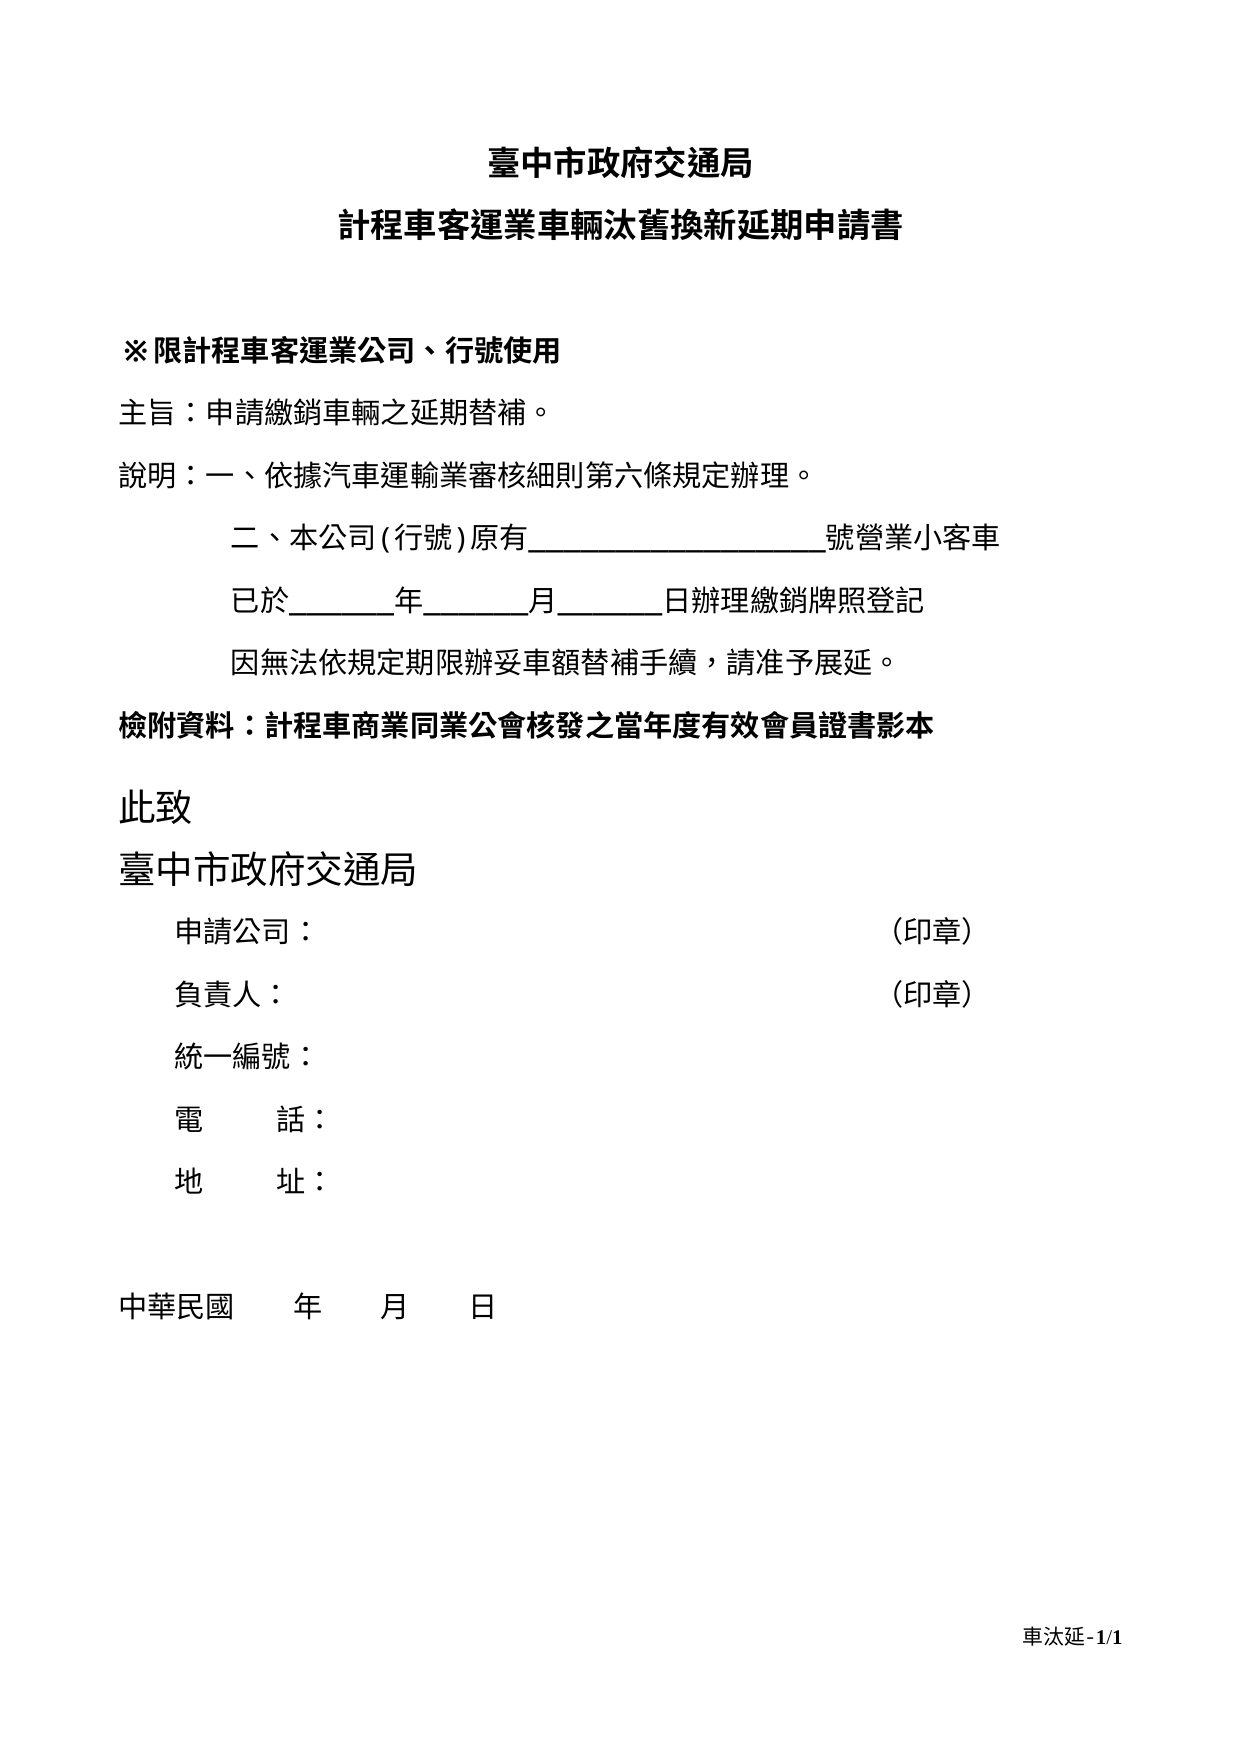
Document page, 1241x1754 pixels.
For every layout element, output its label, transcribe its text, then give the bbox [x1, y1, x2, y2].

text 地 址： [118, 1138, 1122, 1201]
text 臺中市政府交通局 [572, 855, 594, 888]
text 計程車客運業車輛汰舊換新延期申請書 [118, 182, 1122, 244]
text 臺中市政府交通局 [1066, 872, 1086, 880]
text 臺中市政府交通局 [712, 826, 753, 888]
text 臺中市政府交通局 [508, 841, 531, 864]
text 臺中市政府交通局 [476, 841, 498, 864]
text 臺中市政府交通局 [128, 881, 170, 888]
text 臺中市政府交通局 [353, 874, 378, 883]
text 因無法依規定期限辦妥車額替補手續，請准予展延。 [231, 619, 1122, 682]
text 臺中市政府交通局 [603, 855, 625, 888]
text 臺中市政府交通局 [1051, 826, 1122, 888]
text 臺中市政府交通局 [189, 826, 279, 888]
text 臺中市政府交通局 [681, 826, 703, 856]
text 已於______年______月______日辦理繳銷牌照登記 [231, 557, 1122, 619]
text 臺中市政府交通局 [118, 826, 194, 888]
text 臺中市政府交通局 [760, 866, 774, 888]
text 臺中市政府交通局 [1046, 859, 1105, 888]
text 臺中市政府交通局 [213, 860, 240, 870]
text 臺中市政府交通局 [266, 826, 498, 888]
text 申請公司： （印章） [118, 888, 1122, 951]
text 臺中市政府交通局 [184, 826, 216, 870]
text 此致 [118, 763, 1122, 826]
text 臺中市政府交通局 [762, 826, 1042, 888]
text 電 話： [118, 1076, 1122, 1138]
text 臺中市政府交通局 [299, 879, 373, 888]
text 臺中市政府交通局 [603, 826, 671, 888]
text 中華民國 年 月 日 [118, 1263, 1122, 1326]
text 臺中市政府交通局 [681, 840, 720, 888]
text 臺中市政府交通局 [508, 826, 594, 888]
text ※限計程車客運業公司、行號使用 [118, 307, 1122, 369]
text 主旨：申請繳銷車輛之延期替補。 [118, 369, 1122, 432]
text 說明：一、依據汽車運輸業審核細則第六條規定辦理。 [118, 432, 1122, 494]
text 統一編號： [118, 1013, 1122, 1076]
text 臺中市政府交通局 [1051, 828, 1102, 835]
text 負責人： （印章） [118, 951, 1122, 1013]
text 臺中市政府交通局 [118, 119, 1122, 182]
text 二、本公司(行號)原有_________________號營業小客車 [231, 494, 1122, 557]
text 檢附資料：計程車商業同業公會核發之當年度有效會員證書影本 [118, 682, 1122, 744]
